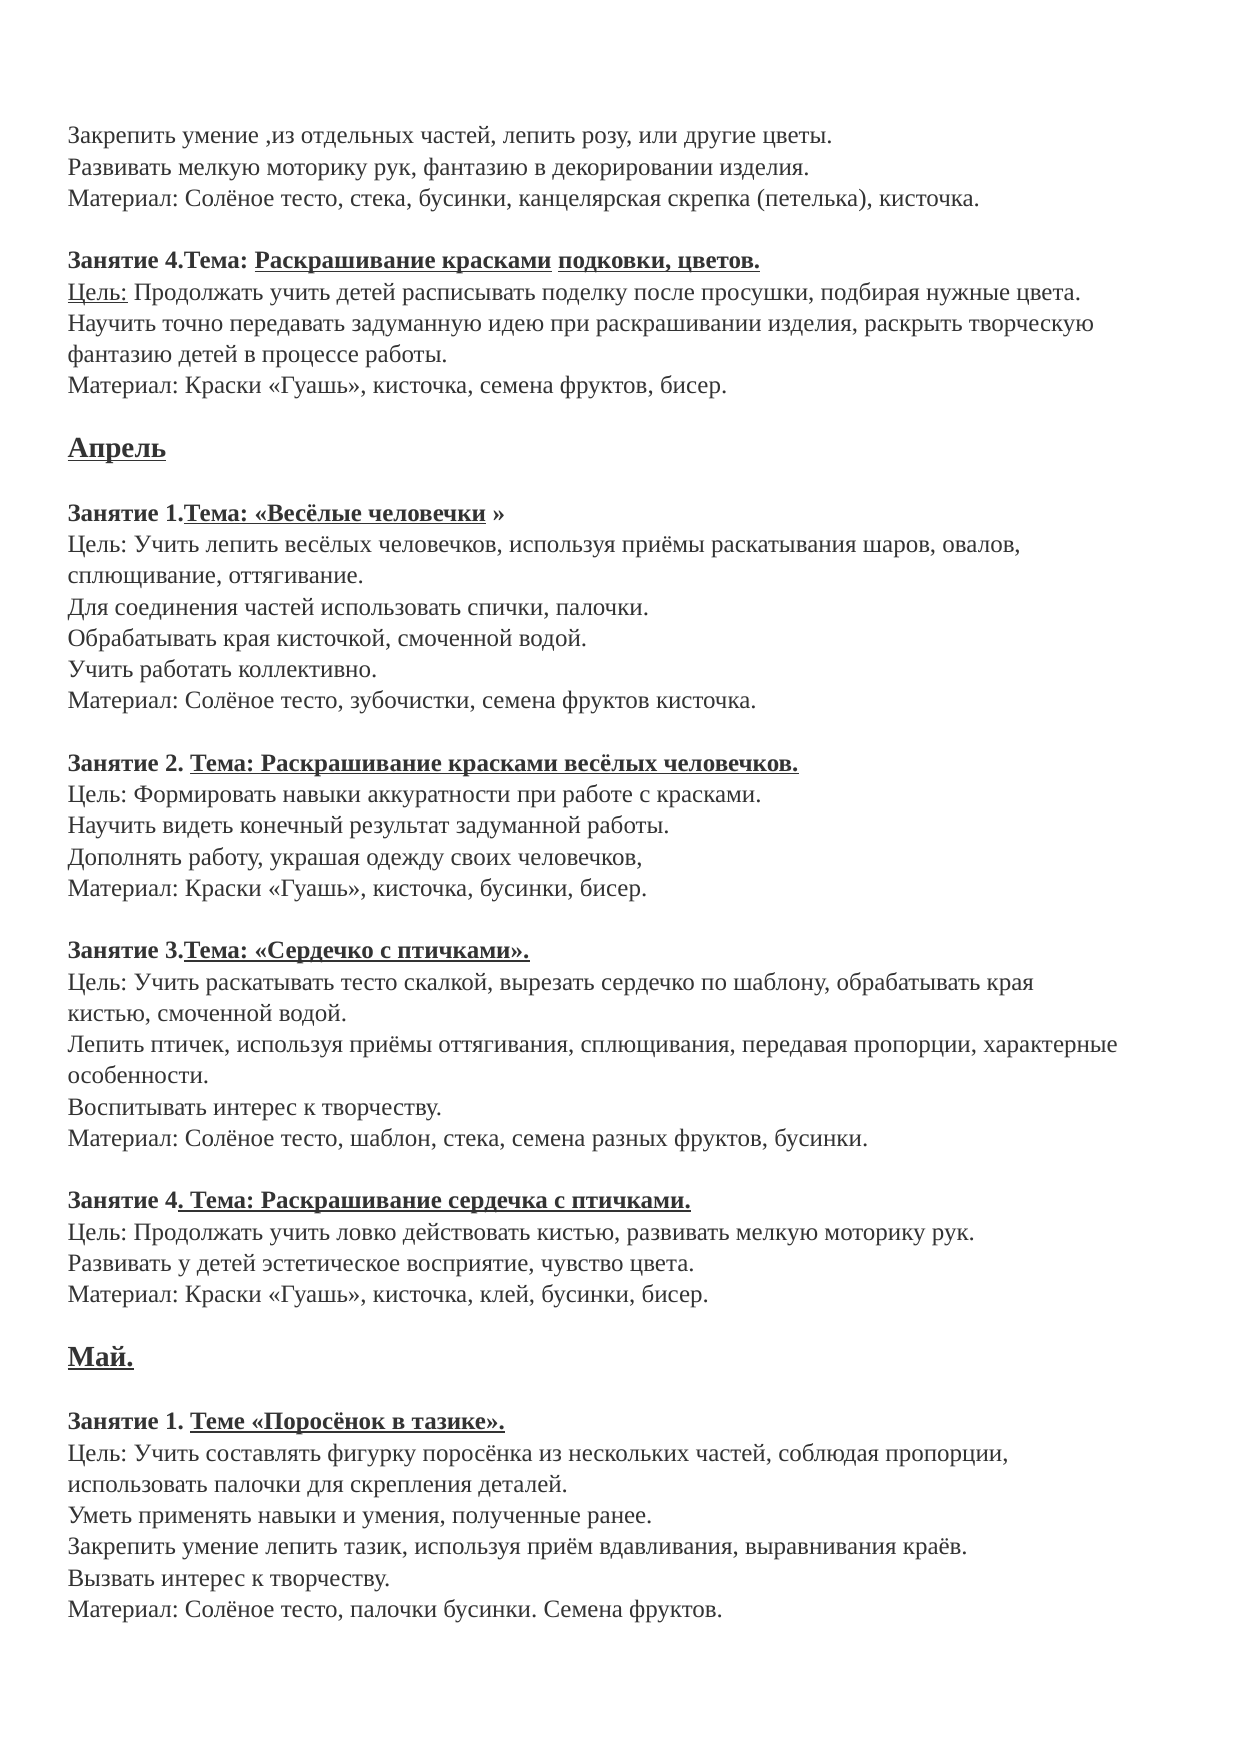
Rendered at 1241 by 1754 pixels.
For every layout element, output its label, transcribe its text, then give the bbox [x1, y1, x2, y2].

text Развивать мелкую моторику рук, фантазию в декорировании изделия. [67, 149, 1123, 181]
text Материал: Краски «Гуашь», кисточка, семена фруктов, бисер. [67, 368, 1123, 399]
text Занятие 1.Тема: «Весёлые человечки » [67, 495, 1123, 527]
text Цель: Учить лепить весёлых человечков, используя приёмы раскатывания шаров, овалов, сплющивание, оттягивание. [67, 527, 1123, 589]
text Занятие 3.Тема: «Сердечко с птичками». [67, 933, 1123, 964]
text Цель: Продолжать учить ловко действовать кистью, развивать мелкую моторику рук. [67, 1214, 1123, 1245]
text Материал: Солёное тесто, стека, бусинки, канцелярская скрепка (петелька), кисточка. [67, 181, 1123, 212]
text Цель: Учить составлять фигурку поросёнка из нескольких частей, соблюдая пропорции, использовать палочки для скрепления деталей. [67, 1435, 1123, 1498]
text Лепить птичек, используя приёмы оттягивания, сплющивания, передавая пропорции, характерные особенности. [67, 1027, 1123, 1089]
text Учить работать коллективно. [67, 652, 1123, 683]
text Май. [67, 1339, 1123, 1373]
text Обрабатывать края кисточкой, смоченной водой. [67, 620, 1123, 652]
text Вызвать интерес к творчеству. [67, 1560, 1123, 1591]
text Воспитывать интерес к творчеству. [67, 1089, 1123, 1120]
text Апрель [67, 431, 1123, 464]
text Закрепить умение лепить тазик, используя приём вдавливания, выравнивания краёв. [67, 1529, 1123, 1560]
text Закрепить умение ,из отдельных частей, лепить розу, или другие цветы. [67, 118, 1123, 149]
text Занятие 1. Теме «Поросёнок в тазике». [67, 1404, 1123, 1435]
text Научить точно передавать задуманную идею при раскрашивании изделия, раскрыть творческую фантазию детей в процессе работы. [67, 306, 1123, 368]
text Цель: Продолжать учить детей расписывать поделку после просушки, подбирая нужные цвета. [67, 274, 1123, 306]
text Материал: Солёное тесто, зубочистки, семена фруктов кисточка. [67, 683, 1123, 714]
text Материал: Солёное тесто, палочки бусинки. Семена фруктов. [67, 1591, 1123, 1623]
text Занятие 2. Тема: Раскрашивание красками весёлых человечков. [67, 745, 1123, 777]
text Цель: Формировать навыки аккуратности при работе с красками. [67, 777, 1123, 808]
text Научить видеть конечный результат задуманной работы. [67, 808, 1123, 839]
text Дополнять работу, украшая одежду своих человечков, [67, 839, 1123, 870]
text Уметь применять навыки и умения, полученные ранее. [67, 1498, 1123, 1529]
text Занятие 4.Тема: Раскрашивание красками подковки, цветов. [67, 243, 1123, 274]
text Материал: Краски «Гуашь», кисточка, клей, бусинки, бисер. [67, 1277, 1123, 1308]
text Для соединения частей использовать спички, палочки. [67, 589, 1123, 620]
text Развивать у детей эстетическое восприятие, чувство цвета. [67, 1245, 1123, 1277]
text Материал: Краски «Гуашь», кисточка, бусинки, бисер. [67, 870, 1123, 902]
text Цель: Учить раскатывать тесто скалкой, вырезать сердечко по шаблону, обрабатывать края кистью, смоченной водой. [67, 964, 1123, 1027]
text Материал: Солёное тесто, шаблон, стека, семена разных фруктов, бусинки. [67, 1120, 1123, 1152]
text Занятие 4. Тема: Раскрашивание сердечка с птичками. [67, 1183, 1123, 1214]
